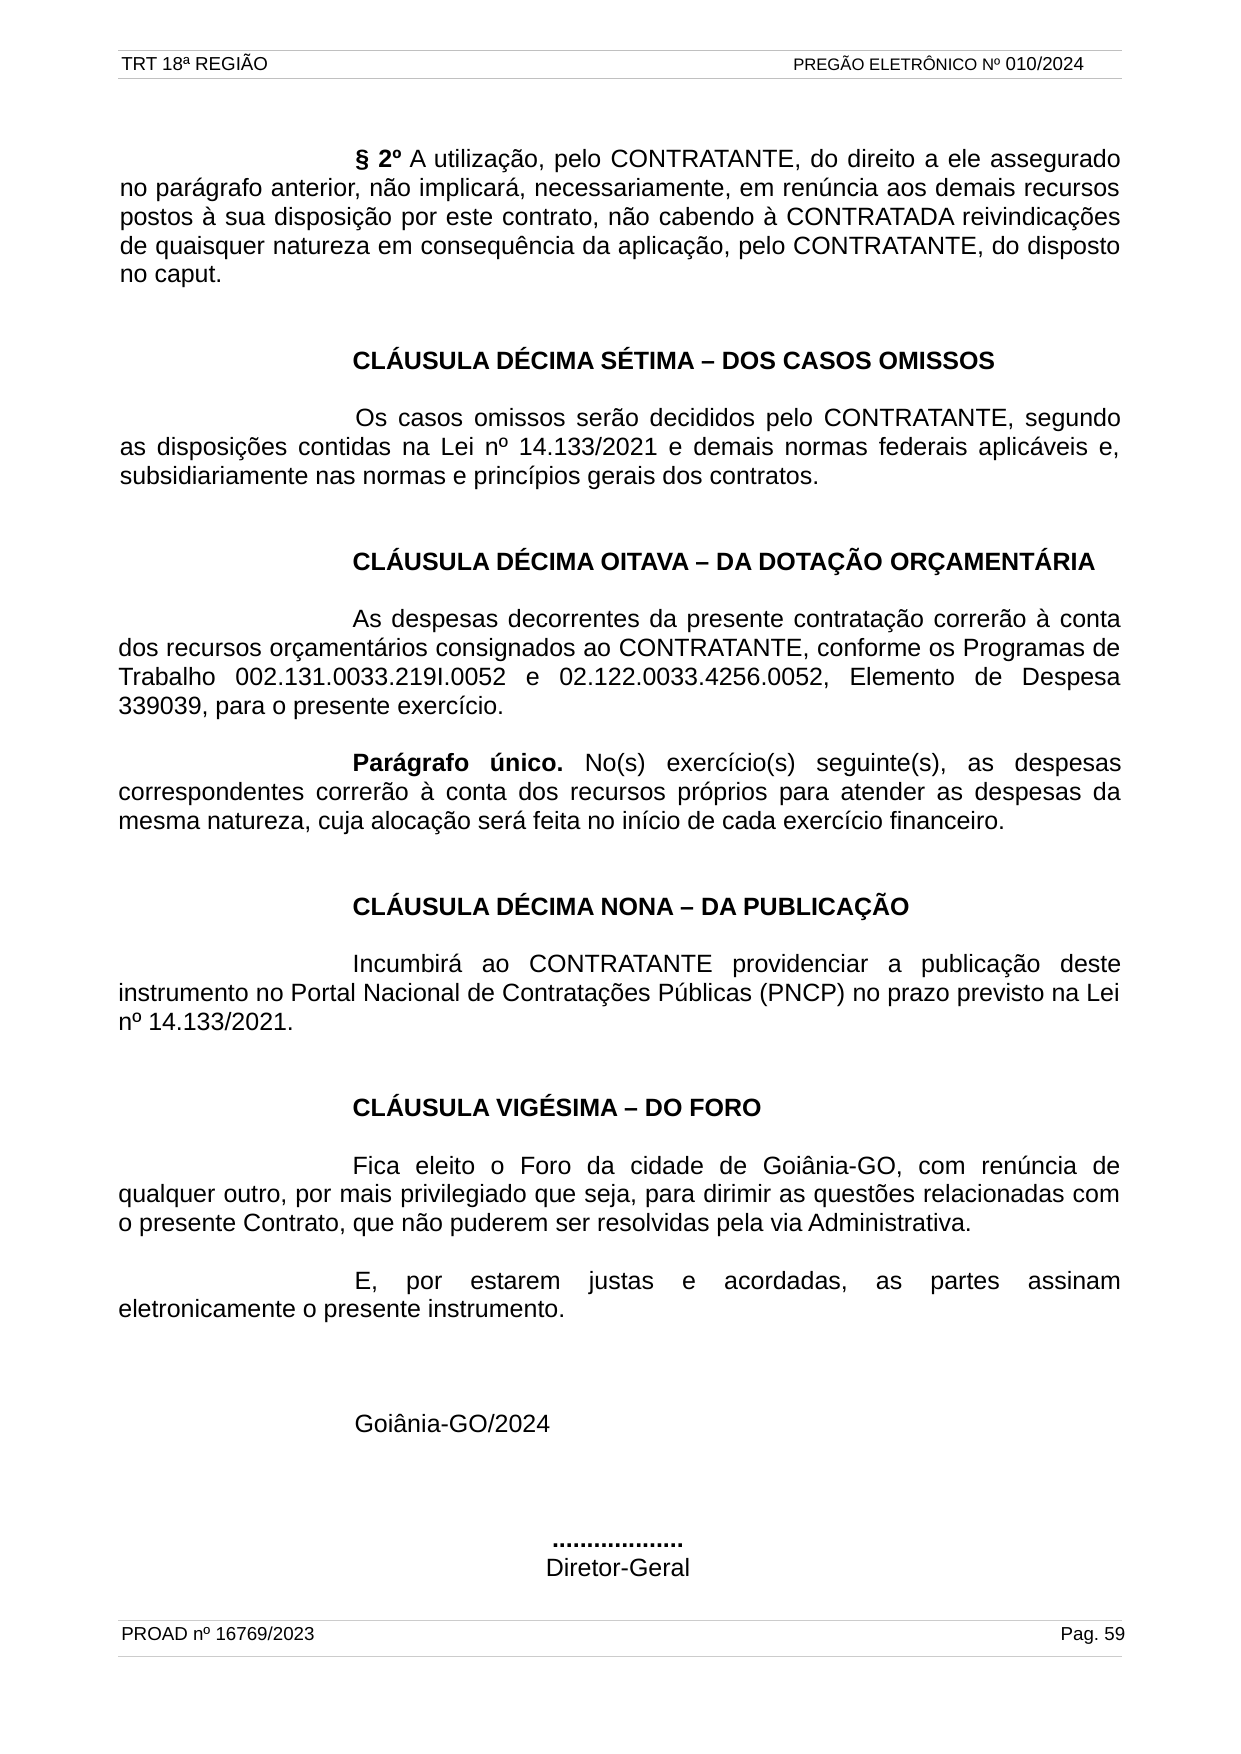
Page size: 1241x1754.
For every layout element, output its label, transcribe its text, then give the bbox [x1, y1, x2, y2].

text As despesas decorrentes da presente contratação correrão à conta dos recursos orçamentários consignados ao CONTRATANTE, conforme os Programas de Trabalho 002.131.0033.219I.0052 e 02.122.0033.4256.0052, Elemento de Despesa 339039, para o presente exercício. [118, 604, 1122, 719]
text § 2º A utilização, pelo CONTRATANTE, do direito a ele assegurado no parágrafo anterior, não implicará, necessariamente, em renúncia aos demais recursos postos à sua disposição por este contrato, não cabendo à CONTRATADA reivindicações de quaisquer natureza em consequência da aplicação, pelo CONTRATANTE, do disposto no caput. [119, 144, 1122, 288]
text Parágrafo único. No(s) exercício(s) seguinte(s), as despesas correspondentes correrão à conta dos recursos próprios para atender as despesas da mesma natureza, cuja alocação será feita no início de cada exercício financeiro. [118, 748, 1122, 834]
text Goiânia-GO/2024 [118, 1409, 1122, 1438]
text ................... [118, 1524, 1117, 1553]
text E, por estarem justas e acordadas, as partes assinam eletronicamente o presente instrumento. [118, 1266, 1122, 1323]
text Incumbirá ao CONTRATANTE providenciar a publicação deste instrumento no Portal Nacional de Contratações Públicas (PNCP) no prazo previsto na Lei nº 14.133/2021. [118, 949, 1122, 1036]
text CLÁUSULA DÉCIMA SÉTIMA – DOS CASOS OMISSOS [118, 346, 1122, 374]
text Fica eleito o Foro da cidade de Goiânia-GO, com renúncia de qualquer outro, por mais privilegiado que seja, para dirimir as questões relacionadas com o presente Contrato, que não puderem ser resolvidas pela via Administrativa. [118, 1151, 1122, 1237]
text CLÁUSULA DÉCIMA OITAVA – DA DOTAÇÃO ORÇAMENTÁRIA [118, 547, 1122, 576]
text Os casos omissos serão decididos pelo CONTRATANTE, segundo as disposições contidas na Lei nº 14.133/2021 e demais normas federais aplicáveis e, subsidiariamente nas normas e princípios gerais dos contratos. [119, 403, 1122, 489]
text Diretor-Geral [118, 1553, 1117, 1582]
text CLÁUSULA VIGÉSIMA – DO FORO [118, 1093, 1122, 1122]
text CLÁUSULA DÉCIMA NONA – DA PUBLICAÇÃO [118, 892, 1122, 921]
